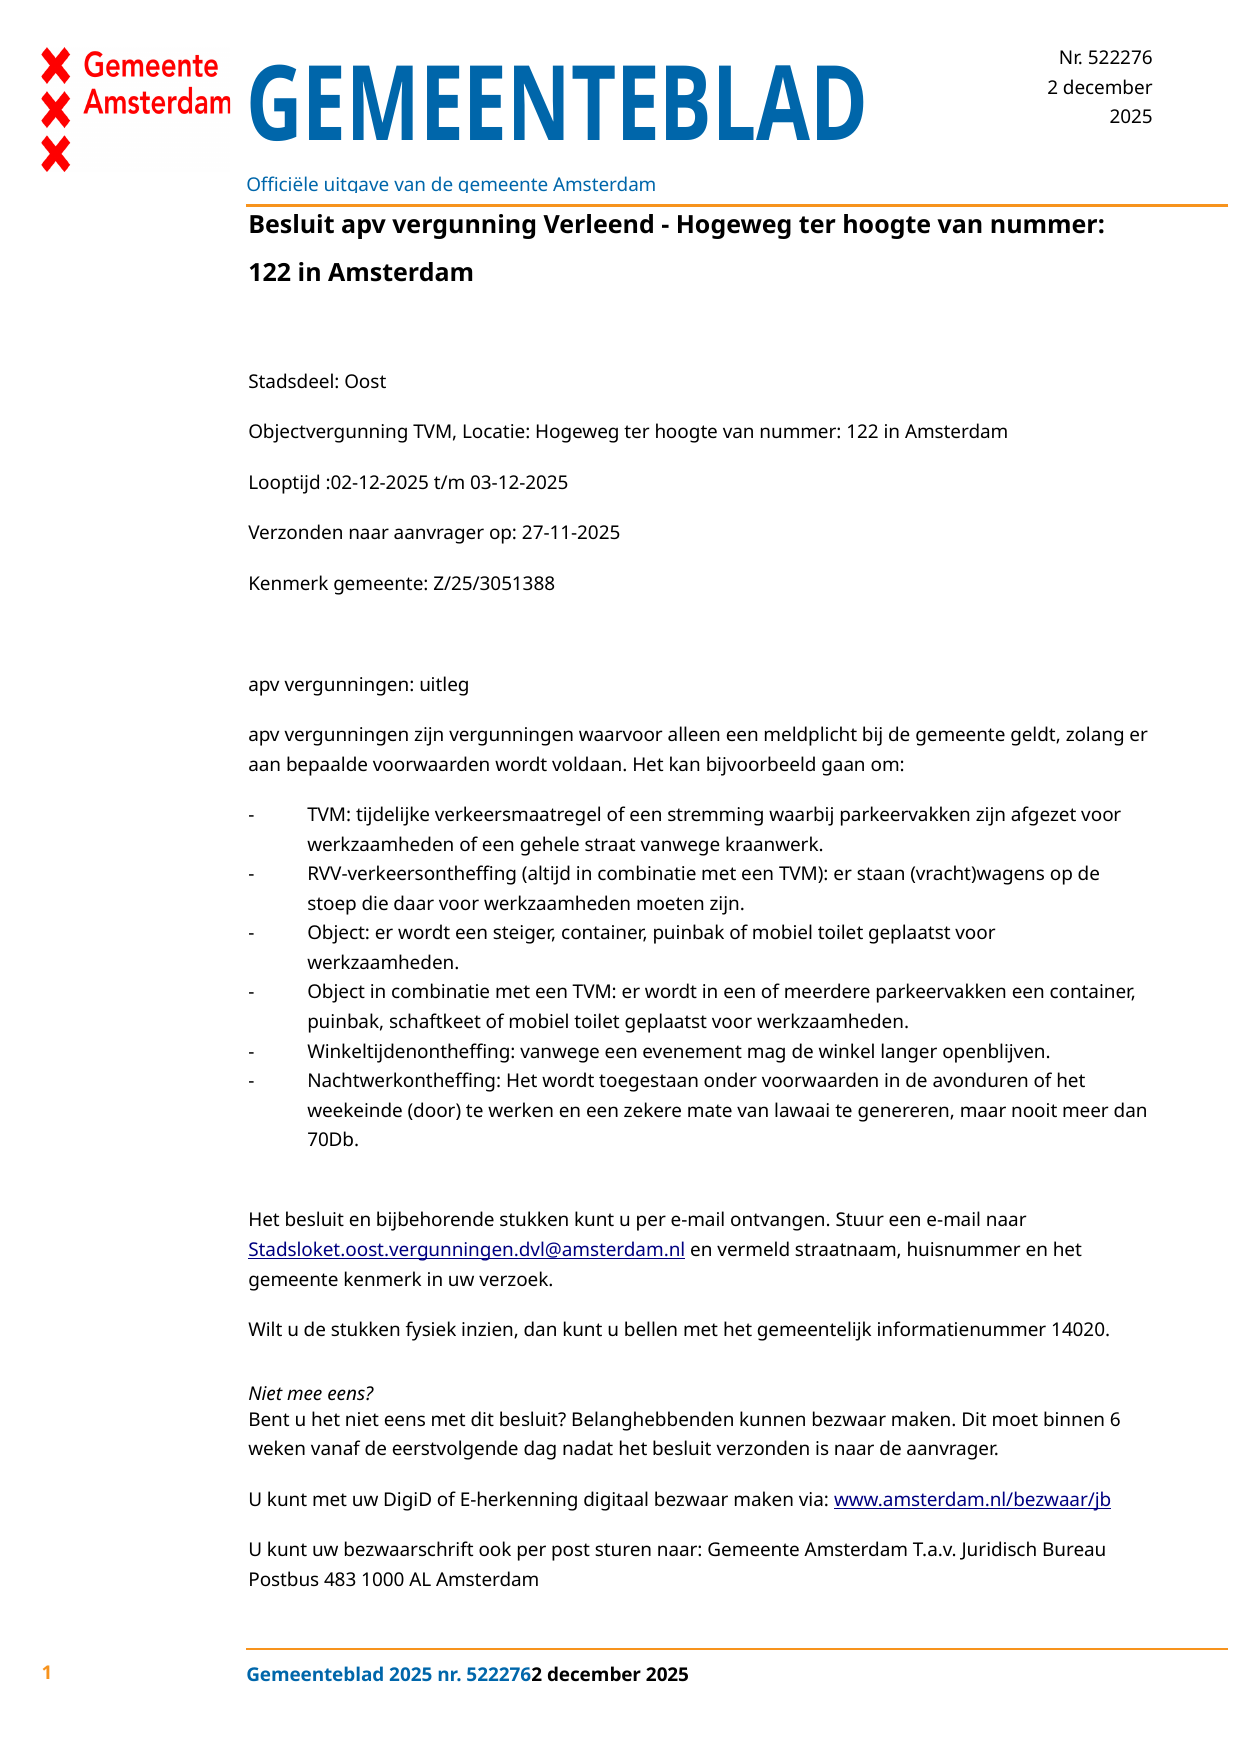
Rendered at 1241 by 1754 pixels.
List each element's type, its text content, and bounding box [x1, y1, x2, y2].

picture [41, 47, 231, 172]
list Object: er wordt een steiger, container, puinbak of mobiel toilet geplaatst voor werkzaamheden. [248, 919, 1152, 975]
text Wilt u de stukken fysiek inzien, dan kunt u bellen met het gemeentelijk informatienummer 14020. [248, 1316, 1152, 1342]
text U kunt met uw DigiD of E-herkenning digitaal bezwaar maken via: www.amsterdam.nl/bezwaar/jb [248, 1486, 1152, 1512]
text Stadsdeel: Oost [248, 368, 1152, 394]
text Looptijd :02-12-2025 t/m 03-12-2025 [248, 469, 1152, 495]
text Kenmerk gemeente: Z/25/3051388 [248, 570, 1152, 596]
text apv vergunningen: uitleg [248, 671, 1152, 697]
list Object in combinatie met een TVM: er wordt in een of meerdere parkeervakken een container, puinbak, schaftkeet of mobiel toilet geplaatst voor werkzaamheden. [248, 979, 1152, 1034]
list Nachtwerkontheffing: Het wordt toegestaan onder voorwaarden in de avonduren of het weekeinde (door) te werken en een zekere mate van lawaai te genereren, maar nooit meer dan 70Db. [248, 1067, 1152, 1152]
text Niet mee eens? [248, 1380, 1152, 1406]
text Objectvergunning TVM, Locatie: Hogeweg ter hoogte van nummer: 122 in Amsterdam [248, 419, 1152, 444]
text Het besluit en bijbehorende stukken kunt u per e-mail ontvangen. Stuur een e-mail naar Stadsloket.oost.vergunningen.dvl@amsterdam.nl en vermeld straatnaam, huisnummer en het gemeente kenmerk in uw verzoek. [248, 1207, 1152, 1292]
text Besluit apv vergunning Verleend - Hogeweg ter hoogte van nummer: 122 in Amsterdam [248, 207, 1152, 288]
text Bent u het niet eens met dit besluit? Belanghebbenden kunnen bezwaar maken. Dit moet binnen 6 weken vanaf de eerstvolgende dag nadat het besluit verzonden is naar de aanvrager. [248, 1406, 1152, 1461]
text Verzonden naar aanvrager op: 27-11-2025 [248, 519, 1152, 545]
text apv vergunningen zijn vergunningen waarvoor alleen een meldplicht bij de gemeente geldt, zolang er aan bepaalde voorwaarden wordt voldaan. Het kan bijvoorbeeld gaan om: [248, 721, 1152, 777]
list Winkeltijdenontheffing: vanwege een evenement mag de winkel langer openblijven. [248, 1038, 1152, 1064]
list TVM: tijdelijke verkeersmaatregel of een stremming waarbij parkeervakken zijn afgezet voor werkzaamheden of een gehele straat vanwege kraanwerk. [248, 801, 1152, 857]
list RVV-verkeersontheffing (altijd in combinatie met een TVM): er staan (vracht)wagens op de stoep die daar voor werkzaamheden moeten zijn. [248, 860, 1152, 916]
text U kunt uw bezwaarschrift ook per post sturen naar: Gemeente Amsterdam T.a.v. Juridisch Bureau Postbus 483 1000 AL Amsterdam [248, 1536, 1152, 1592]
